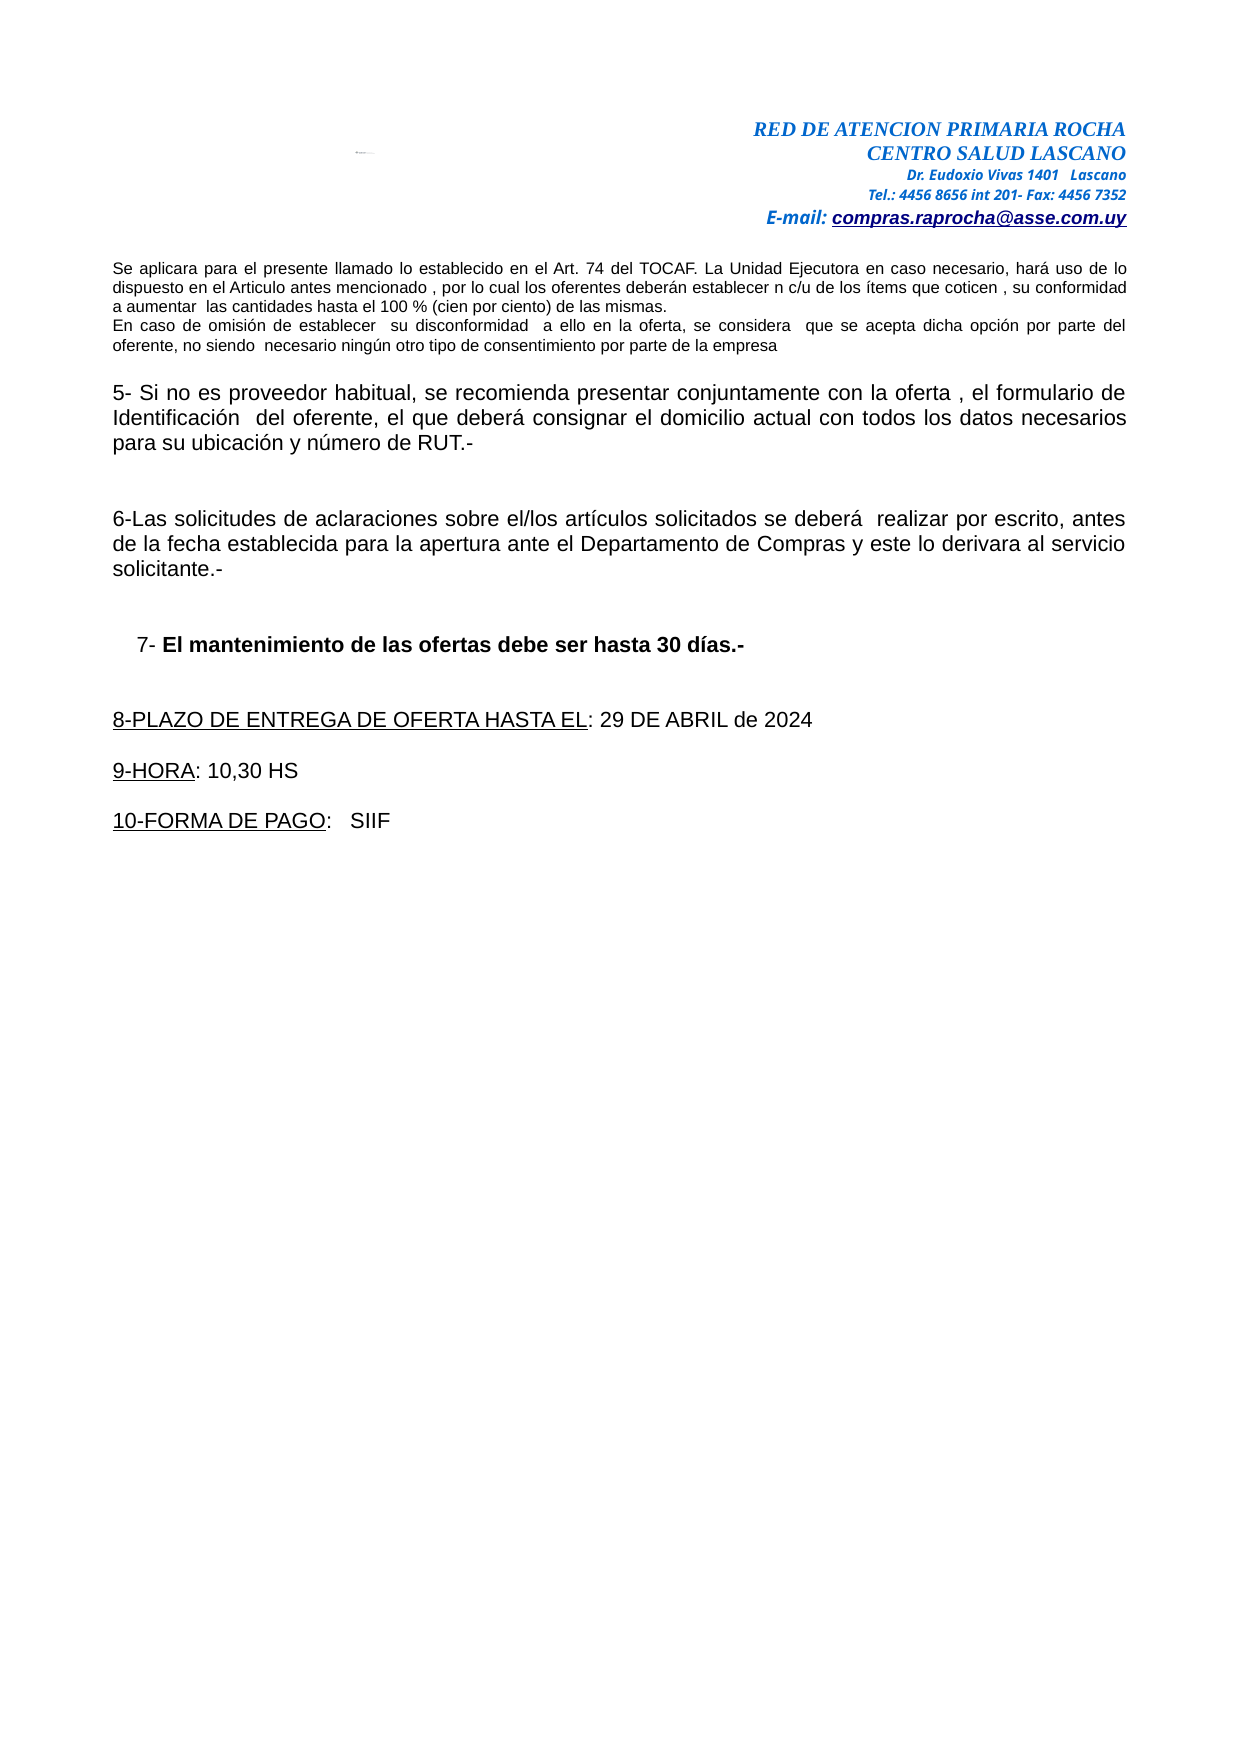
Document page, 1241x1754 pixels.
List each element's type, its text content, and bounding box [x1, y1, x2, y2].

text 6-Las solicitudes de aclaraciones sobre el/los artículos solicitados se deberá realizar por escrito, antes de la fecha establecida para la apertura ante el Departamento de Compras y este lo derivara al servicio solicitante.- [112, 506, 1128, 581]
text 9-HORA: 10,30 HS [112, 758, 1128, 783]
text 5- Si no es proveedor habitual, se recomienda presentar conjuntamente con la oferta , el formulario de Identificación del oferente, el que deberá consignar el domicilio actual con todos los datos necesarios para su ubicación y número de RUT.- [112, 380, 1128, 455]
text Se aplicara para el presente llamado lo establecido en el Art. 74 del TOCAF. La Unidad Ejecutora en caso necesario, hará uso de lo dispuesto en el Articulo antes mencionado , por lo cual los oferentes deberán establecer n c/u de los ítems que coticen , su conformidad a aumentar las cantidades hasta el 100 % (cien por ciento) de las mismas. [112, 259, 1128, 316]
text En caso de omisión de establecer su disconformidad a ello en la oferta, se considera que se acepta dicha opción por parte del oferente, no siendo necesario ningún otro tipo de consentimiento por parte de la empresa [112, 316, 1128, 354]
text 8-PLAZO DE ENTREGA DE OFERTA HASTA EL: 29 DE ABRIL de 2024 [112, 707, 1128, 733]
text 7- El mantenimiento de las ofertas debe ser hasta 30 días.- [112, 632, 1128, 657]
picture [349, 150, 381, 155]
text 10-FORMA DE PAGO: SIIF [112, 808, 1128, 833]
